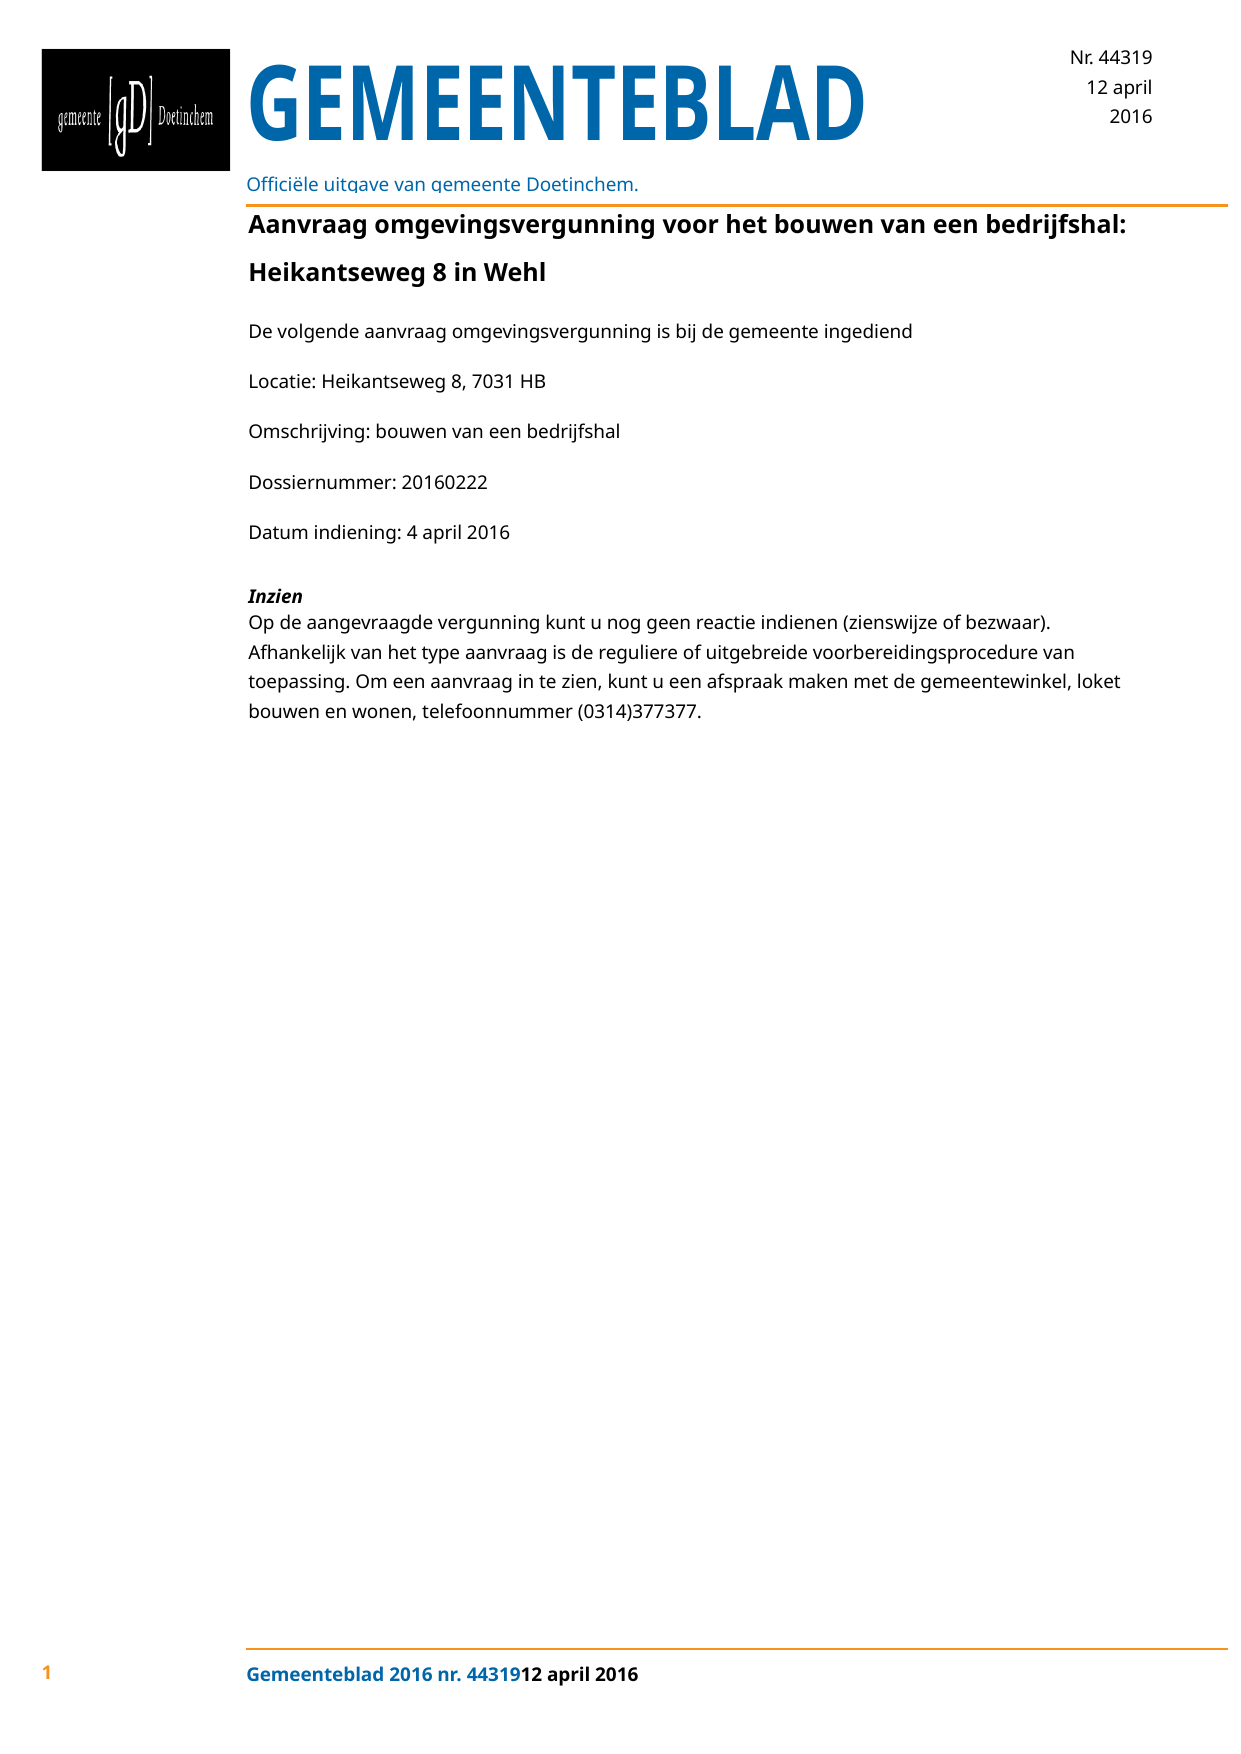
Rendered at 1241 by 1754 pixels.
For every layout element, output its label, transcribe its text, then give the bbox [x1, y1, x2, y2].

text De volgende aanvraag omgevingsvergunning is bij de gemeente ingediend [248, 318, 1152, 344]
text Inzien [248, 583, 1152, 609]
picture [41, 47, 231, 172]
text Locatie: Heikantseweg 8, 7031 HB [248, 368, 1152, 394]
text Aanvraag omgevingsvergunning voor het bouwen van een bedrijfshal: Heikantseweg 8 in Wehl [248, 207, 1152, 288]
text Datum indiening: 4 april 2016 [248, 519, 1152, 545]
text Op de aangevraagde vergunning kunt u nog geen reactie indienen (zienswijze of bezwaar). Afhankelijk van het type aanvraag is de reguliere of uitgebreide voorbereidingsprocedure van toepassing. Om een aanvraag in te zien, kunt u een afspraak maken met de gemeentewinkel, loket bouwen en wonen, telefoonnummer (0314)377377. [248, 609, 1152, 724]
text Omschrijving: bouwen van een bedrijfshal [248, 419, 1152, 444]
text Dossiernummer: 20160222 [248, 469, 1152, 495]
